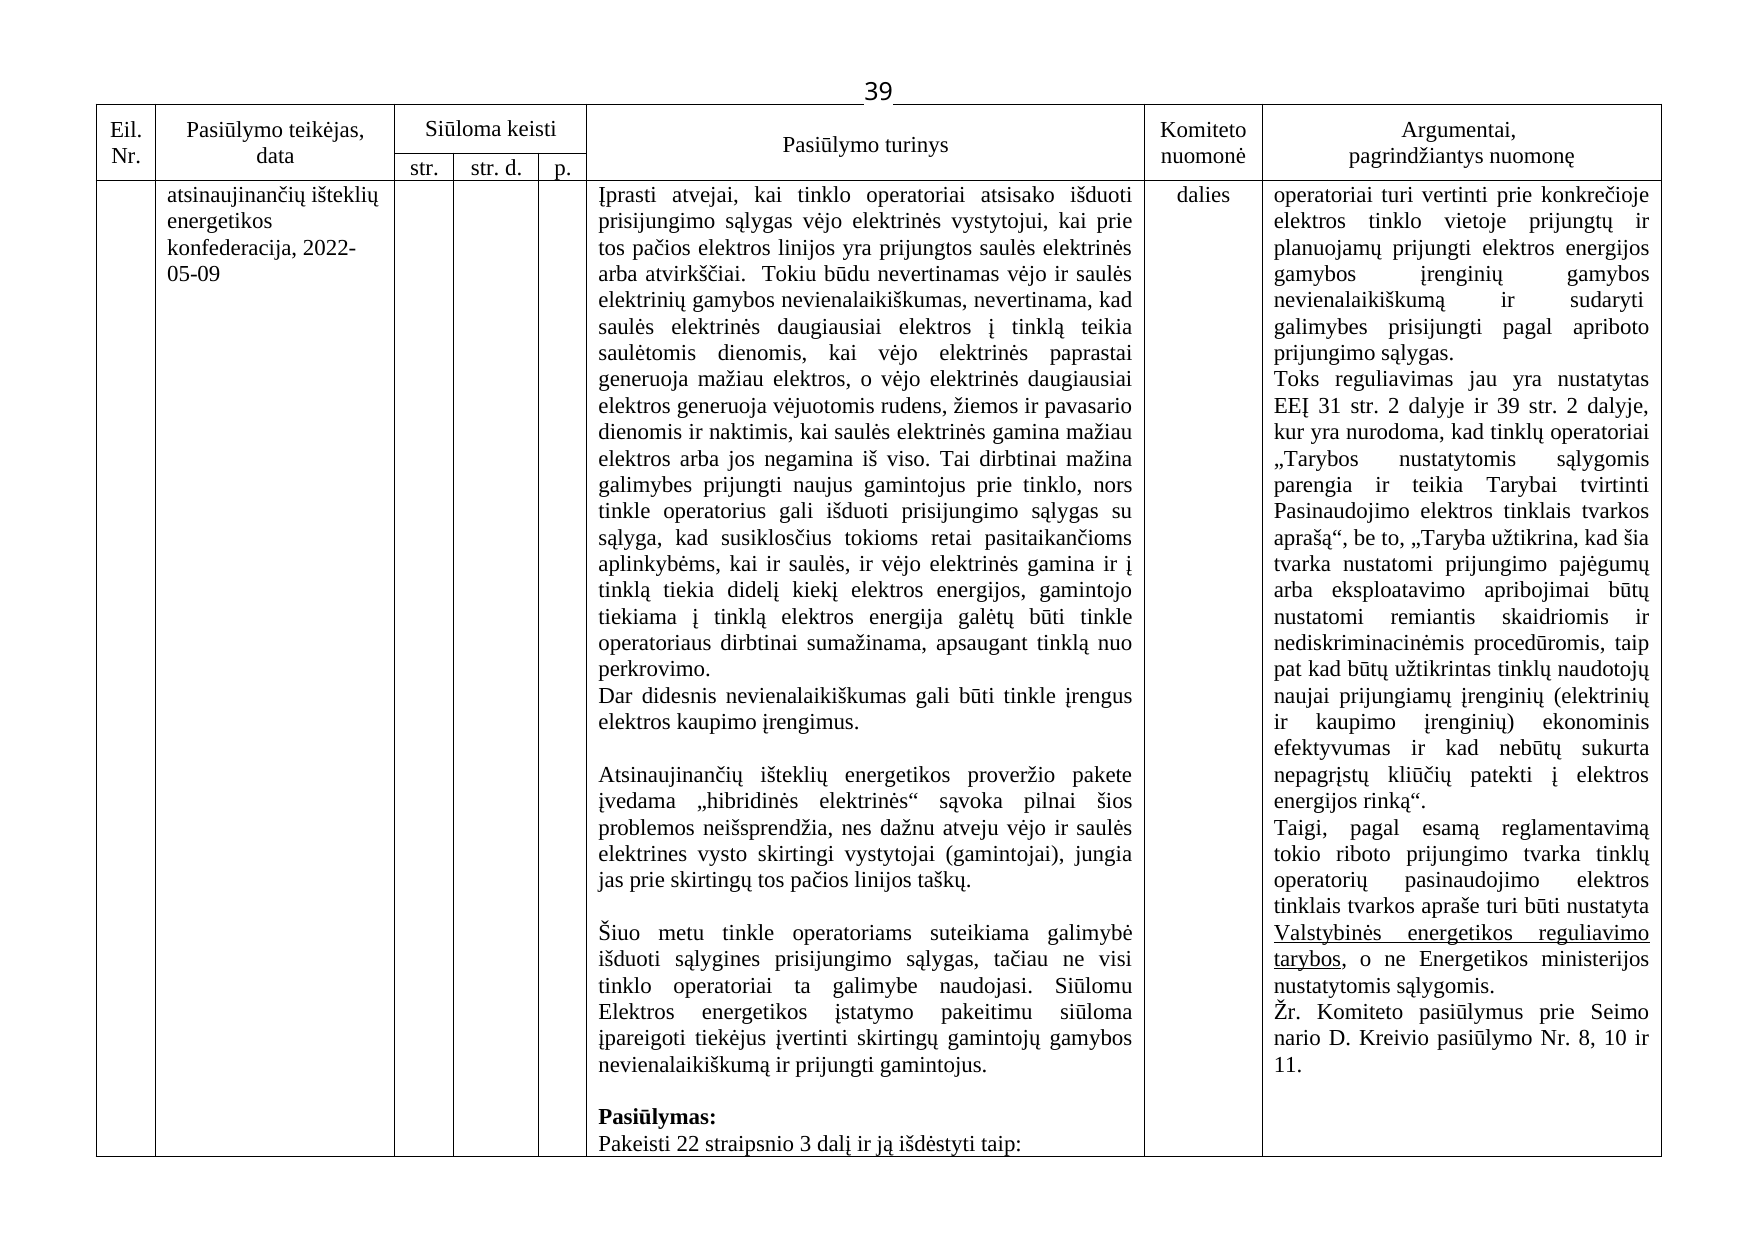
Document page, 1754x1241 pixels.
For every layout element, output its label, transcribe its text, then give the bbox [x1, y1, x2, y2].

table_header Pasiūlymo teikėjas, data [156, 105, 394, 180]
table_header Siūloma keisti [395, 105, 586, 153]
table_cell str. d. [454, 154, 538, 180]
table_header Pasiūlymo turinys [587, 105, 1144, 180]
table_cell str. [395, 154, 453, 180]
table_header Komiteto nuomonė [1145, 105, 1262, 180]
table_cell p. [539, 154, 586, 180]
table_cell atsinaujinančių išteklių energetikos konfederacija, 2022-05-09 [156, 181, 394, 1156]
table_header Argumentai, pagrindžiantys nuomonę [1263, 105, 1661, 180]
table_cell [539, 181, 586, 1156]
table_cell [454, 181, 538, 1156]
table_cell Įprasti atvejai, kai tinklo operatoriai atsisako išduoti prisijungimo sąlygas vėjo elektrinės vystytojui, kai prie tos pačios elektros linijos yra prijungtos saulės elektrinės arba atvirkščiai. Tokiu būdu nevertinamas vėjo ir saulės elektrinių gamybos nevienalaikiškumas, nevertinama, kad saulės elektrinės daugiausiai elektros į tinklą teikia saulėtomis dienomis, kai vėjo elektrinės paprastai generuoja mažiau elektros, o vėjo elektrinės daugiausiai elektros generuoja vėjuotomis rudens, žiemos ir pavasario dienomis ir naktimis, kai saulės elektrinės gamina mažiau elektros arba jos negamina iš viso. Tai dirbtinai mažina galimybes prijungti naujus gamintojus prie tinklo, nors tinkle operatorius gali išduoti prisijungimo sąlygas su sąlyga, kad susiklosčius tokioms retai pasitaikančioms aplinkybėms, kai ir saulės, ir vėjo elektrinės gamina ir į tinklą tiekia didelį kiekį elektros energijos, gamintojo tiekiama į tinklą elektros energija galėtų būti tinkle operatoriaus dirbtinai sumažinama, apsaugant tinklą nuo perkrovimo. Dar didesnis nevienalaikiškumas gali būti tinkle įrengus elektros kaupimo įrengimus. Atsinaujinančių išteklių energetikos proveržio pakete įvedama „hibridinės elektrinės“ sąvoka pilnai šios problemos neišsprendžia, nes dažnu atveju vėjo ir saulės elektrines vysto skirtingi vystytojai (gamintojai), jungia jas prie skirtingų tos pačios linijos taškų. Šiuo metu tinkle operatoriams suteikiama galimybė išduoti sąlygines prisijungimo sąlygas, tačiau ne visi tinklo operatoriai ta galimybe naudojasi. Siūlomu Elektros energetikos įstatymo pakeitimu siūloma įpareigoti tiekėjus įvertinti skirtingų gamintojų gamybos nevienalaikiškumą ir prijungti gamintojus. Pasiūlymas: Pakeisti 22 straipsnio 3 dalį ir ją išdėstyti taip: [587, 181, 1144, 1156]
table_cell dalies [1145, 181, 1262, 1156]
table_header Eil. Nr. [97, 105, 155, 180]
table_cell [97, 181, 155, 1156]
table_cell operatoriai turi vertinti prie konkrečioje elektros tinklo vietoje prijungtų ir planuojamų prijungti elektros energijos gamybos įrenginių gamybos nevienalaikiškumą ir sudaryti galimybes prisijungti pagal apriboto prijungimo sąlygas. Toks reguliavimas jau yra nustatytas EEĮ 31 str. 2 dalyje ir 39 str. 2 dalyje, kur yra nurodoma, kad tinklų operatoriai „Tarybos nustatytomis sąlygomis parengia ir teikia Tarybai tvirtinti Pasinaudojimo elektros tinklais tvarkos aprašą“, be to, „Taryba užtikrina, kad šia tvarka nustatomi prijungimo pajėgumų arba eksploatavimo apribojimai būtų nustatomi remiantis skaidriomis ir nediskriminacinėmis procedūromis, taip pat kad būtų užtikrintas tinklų naudotojų naujai prijungiamų įrenginių (elektrinių ir kaupimo įrenginių) ekonominis efektyvumas ir kad nebūtų sukurta nepagrįstų kliūčių patekti į elektros energijos rinką“. Taigi, pagal esamą reglamentavimą tokio riboto prijungimo tvarka tinklų operatorių pasinaudojimo elektros tinklais tvarkos apraše turi būti nustatyta Valstybinės energetikos reguliavimo tarybos, o ne Energetikos ministerijos nustatytomis sąlygomis. Žr. Komiteto pasiūlymus prie Seimo nario D. Kreivio pasiūlymo Nr. 8, 10 ir 11. [1263, 181, 1661, 1156]
table_cell [395, 181, 453, 1156]
